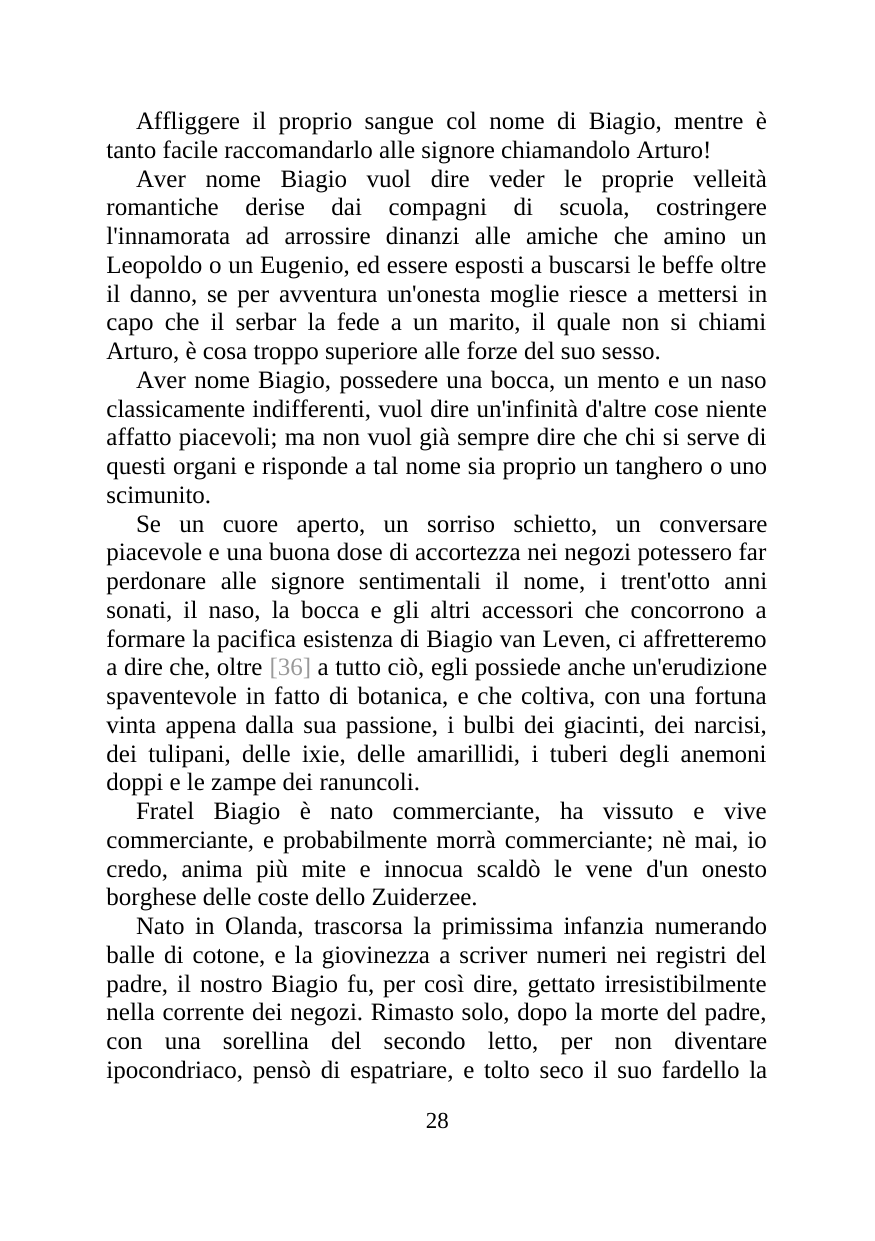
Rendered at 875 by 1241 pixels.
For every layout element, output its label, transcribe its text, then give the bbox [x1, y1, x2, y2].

text Aver nome Biagio, possedere una bocca, un mento e un naso classicamente indifferenti, vuol dire un'infinità d'altre cose niente affatto piacevoli; ma non vuol già sempre dire che chi si serve di questi organi e risponde a tal nome sia proprio un tanghero o uno scimunito. [106, 365, 768, 509]
text Nato in Olanda, trascorsa la primissima infanzia numerando balle di cotone, e la giovinezza a scriver numeri nei registri del padre, il nostro Biagio fu, per così dire, gettato irresistibilmente nella corrente dei negozi. Rimasto solo, dopo la morte del padre, con una sorellina del secondo letto, per non diventare ipocondriaco, pensò di espatriare, e tolto seco il suo fardello la [106, 911, 768, 1084]
text Se un cuore aperto, un sorriso schietto, un conversare piacevole e una buona dose di accortezza nei negozi potessero far perdonare alle signore sentimentali il nome, i trent'otto anni sonati, il naso, la bocca e gli altri accessori che concorrono a formare la pacifica esistenza di Biagio van Leven, ci affretteremo a dire che, oltre [36] a tutto ciò, egli possiede anche un'erudizione spaventevole in fatto di botanica, e che coltiva, con una fortuna vinta appena dalla sua passione, i bulbi dei giacinti, dei narcisi, dei tulipani, delle ixie, delle amarillidi, i tuberi degli anemoni doppi e le zampe dei ranuncoli. [106, 509, 768, 796]
text Fratel Biagio è nato commerciante, ha vissuto e vive commerciante, e probabilmente morrà commerciante; nè mai, io credo, anima più mite e innocua scaldò le vene d'un onesto borghese delle coste dello Zuiderzee. [106, 796, 768, 911]
text Aver nome Biagio vuol dire veder le proprie velleità romantiche derise dai compagni di scuola, costringere l'innamorata ad arrossire dinanzi alle amiche che amino un Leopoldo o un Eugenio, ed essere esposti a buscarsi le beffe oltre il danno, se per avventura un'onesta moglie riesce a mettersi in capo che il serbar la fede a un marito, il quale non si chiami Arturo, è cosa troppo superiore alle forze del suo sesso. [106, 164, 768, 365]
text Affliggere il proprio sangue col nome di Biagio, mentre è tanto facile raccomandarlo alle signore chiamandolo Arturo! [106, 106, 768, 164]
